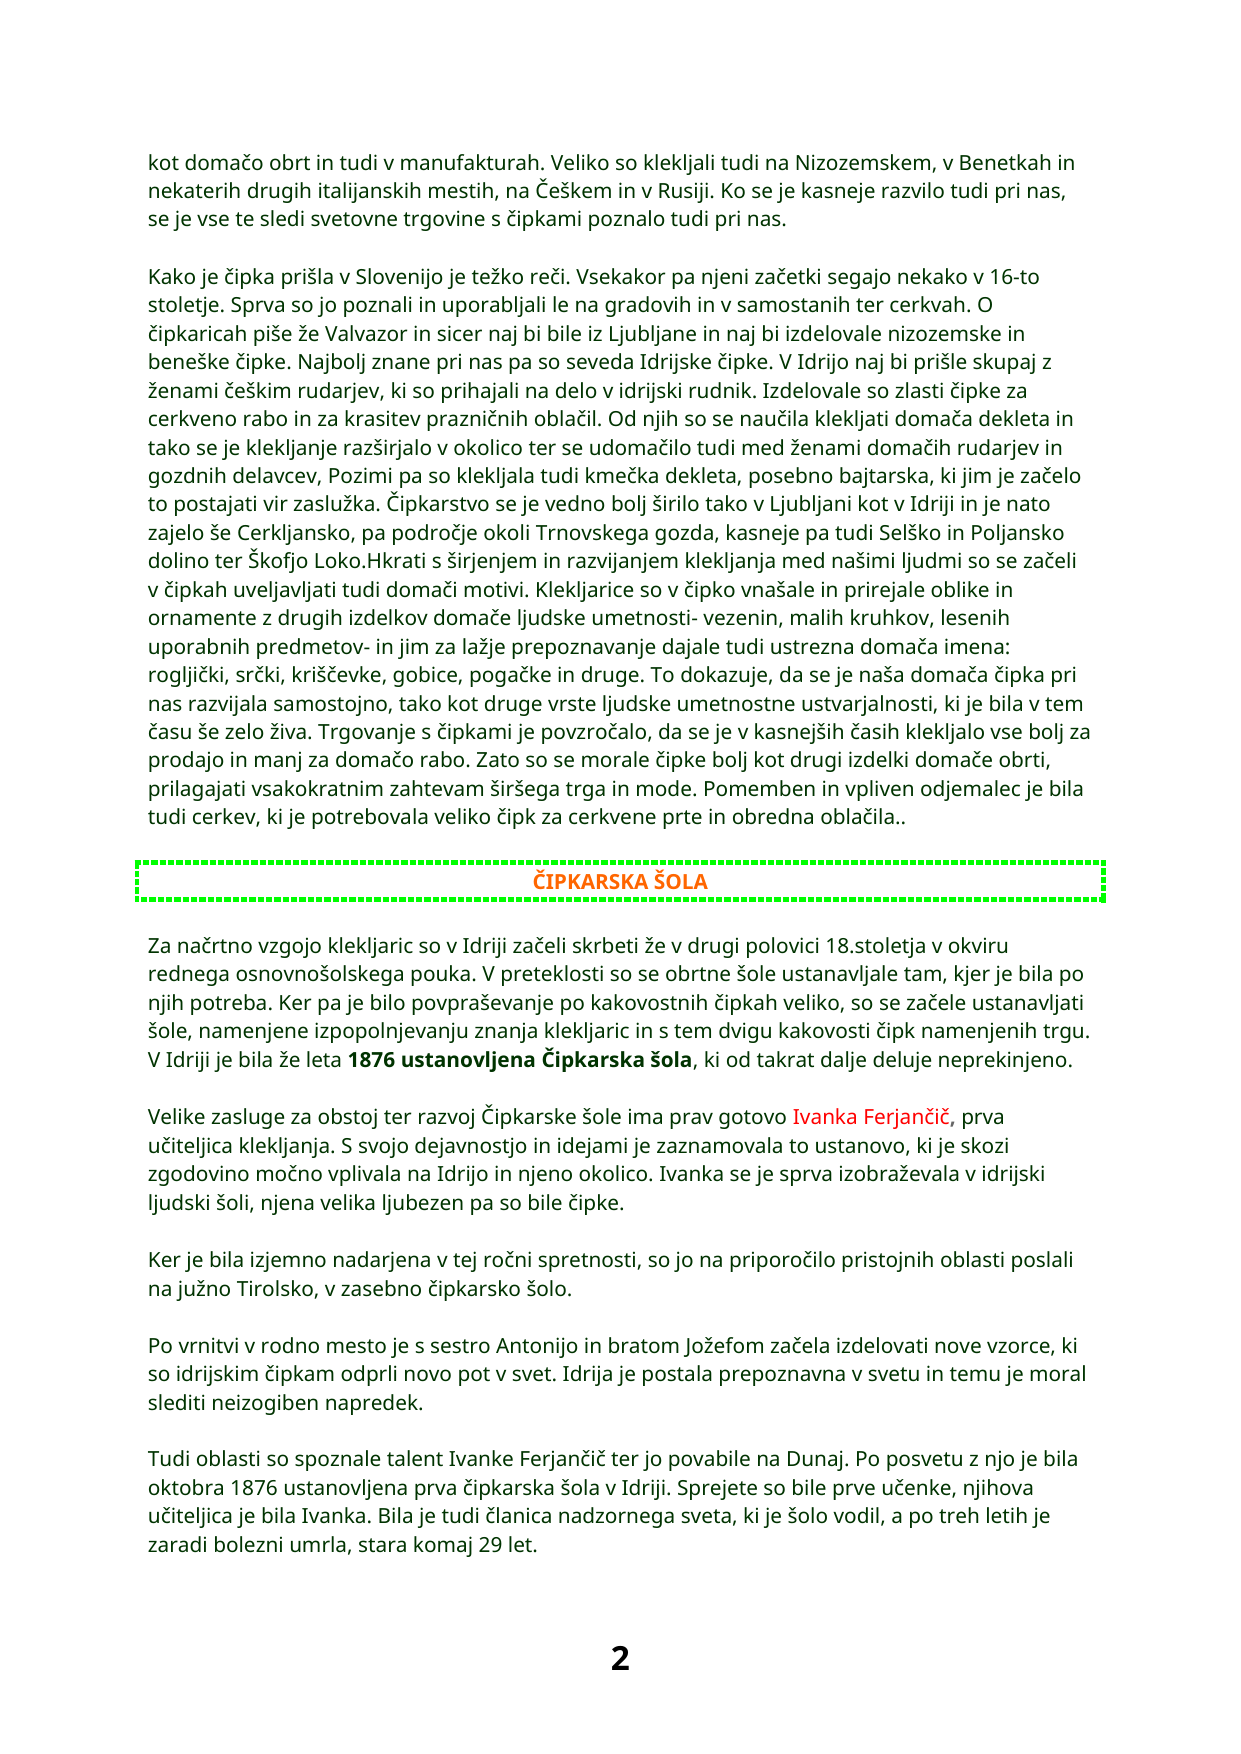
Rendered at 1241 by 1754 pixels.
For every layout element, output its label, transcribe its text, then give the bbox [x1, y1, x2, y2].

text Kako je čipka prišla v Slovenijo je težko reči. Vsekakor pa njeni začetki segajo nekako v 16-to stoletje. Sprva so jo poznali in uporabljali le na gradovih in v samostanih ter cerkvah. O čipkaricah piše že Valvazor in sicer naj bi bile iz Ljubljane in naj bi izdelovale nizozemske in beneške čipke. Najbolj znane pri nas pa so seveda Idrijske čipke. V Idrijo naj bi prišle skupaj z ženami češkim rudarjev, ki so prihajali na delo v idrijski rudnik. Izdelovale so zlasti čipke za cerkveno rabo in za krasitev prazničnih oblačil. Od njih so se naučila klekljati domača dekleta in tako se je klekljanje razširjalo v okolico ter se udomačilo tudi med ženami domačih rudarjev in gozdnih delavcev, Pozimi pa so klekljala tudi kmečka dekleta, posebno bajtarska, ki jim je začelo to postajati vir zaslužka. Čipkarstvo se je vedno bolj širilo tako v Ljubljani kot v Idriji in je nato zajelo še Cerkljansko, pa področje okoli Trnovskega gozda, kasneje pa tudi Selško in Poljansko dolino ter Škofjo Loko.Hkrati s širjenjem in razvijanjem klekljanja med našimi ljudmi so se začeli v čipkah uveljavljati tudi domači motivi. Klekljarice so v čipko vnašale in prirejale oblike in ornamente z drugih izdelkov domače ljudske umetnosti- vezenin, malih kruhkov, lesenih uporabnih predmetov- in jim za lažje prepoznavanje dajale tudi ustrezna domača imena: rogljički, srčki, kriščevke, gobice, pogačke in druge. To dokazuje, da se je naša domača čipka pri nas razvijala samostojno, tako kot druge vrste ljudske umetnostne ustvarjalnosti, ki je bila v tem času še zelo živa. Trgovanje s čipkami je povzročalo, da se je v kasnejših časih klekljalo vse bolj za prodajo in manj za domačo rabo. Zato so se morale čipke bolj kot drugi izdelki domače obrti, prilagajati vsakokratnim zahtevam širšega trga in mode. Pomemben in vpliven odjemalec je bila tudi cerkev, ki je potrebovala veliko čipk za cerkvene prte in obredna oblačila.. [148, 262, 1093, 831]
subtitle ČIPKARSKA ŠOLA [134, 860, 1106, 902]
text Ker je bila izjemno nadarjena v tej ročni spretnosti, so jo na priporočilo pristojnih oblasti poslali na južno Tirolsko, v zasebno čipkarsko šolo. Po vrnitvi v rodno mesto je s sestro Antonijo in bratom Jožefom začela izdelovati nove vzorce, ki so idrijskim čipkam odprli novo pot v svet. Idrija je postala prepoznavna v svetu in temu je moral slediti neizogiben napredek. Tudi oblasti so spoznale talent Ivanke Ferjančič ter jo povabile na Dunaj. Po posvetu z njo je bila oktobra 1876 ustanovljena prva čipkarska šola v Idriji. Sprejete so bile prve učenke, njihova učiteljica je bila Ivanka. Bila je tudi članica nadzornega sveta, ki je šolo vodil, a po treh letih je zaradi bolezni umrla, stara komaj 29 let. [148, 1245, 1093, 1587]
text kot domačo obrt in tudi v manufakturah. Veliko so klekljali tudi na Nizozemskem, v Benetkah in nekaterih drugih italijanskih mestih, na Češkem in v Rusiji. Ko se je kasneje razvilo tudi pri nas, se je vse te sledi svetovne trgovine s čipkami poznalo tudi pri nas. [148, 148, 1093, 233]
text Velike zasluge za obstoj ter razvoj Čipkarske šole ima prav gotovo Ivanka Ferjančič, prva učiteljica klekljanja. S svojo dejavnostjo in idejami je zaznamovala to ustanovo, ki je skozi zgodovino močno vplivala na Idrijo in njeno okolico. Ivanka se je sprva izobraževala v idrijski ljudski šoli, njena velika ljubezen pa so bile čipke. [148, 1102, 1093, 1216]
text Za načrtno vzgojo klekljaric so v Idriji začeli skrbeti že v drugi polovici 18.stoletja v okviru rednega osnovnošolskega pouka. V preteklosti so se obrtne šole ustanavljale tam, kjer je bila po njih potreba. Ker pa je bilo povpraševanje po kakovostnih čipkah veliko, so se začele ustanavljati šole, namenjene izpopolnjevanju znanja klekljaric in s tem dvigu kakovosti čipk namenjenih trgu. V Idriji je bila že leta 1876 ustanovljena Čipkarska šola, ki od takrat dalje deluje neprekinjeno. [148, 931, 1093, 1073]
